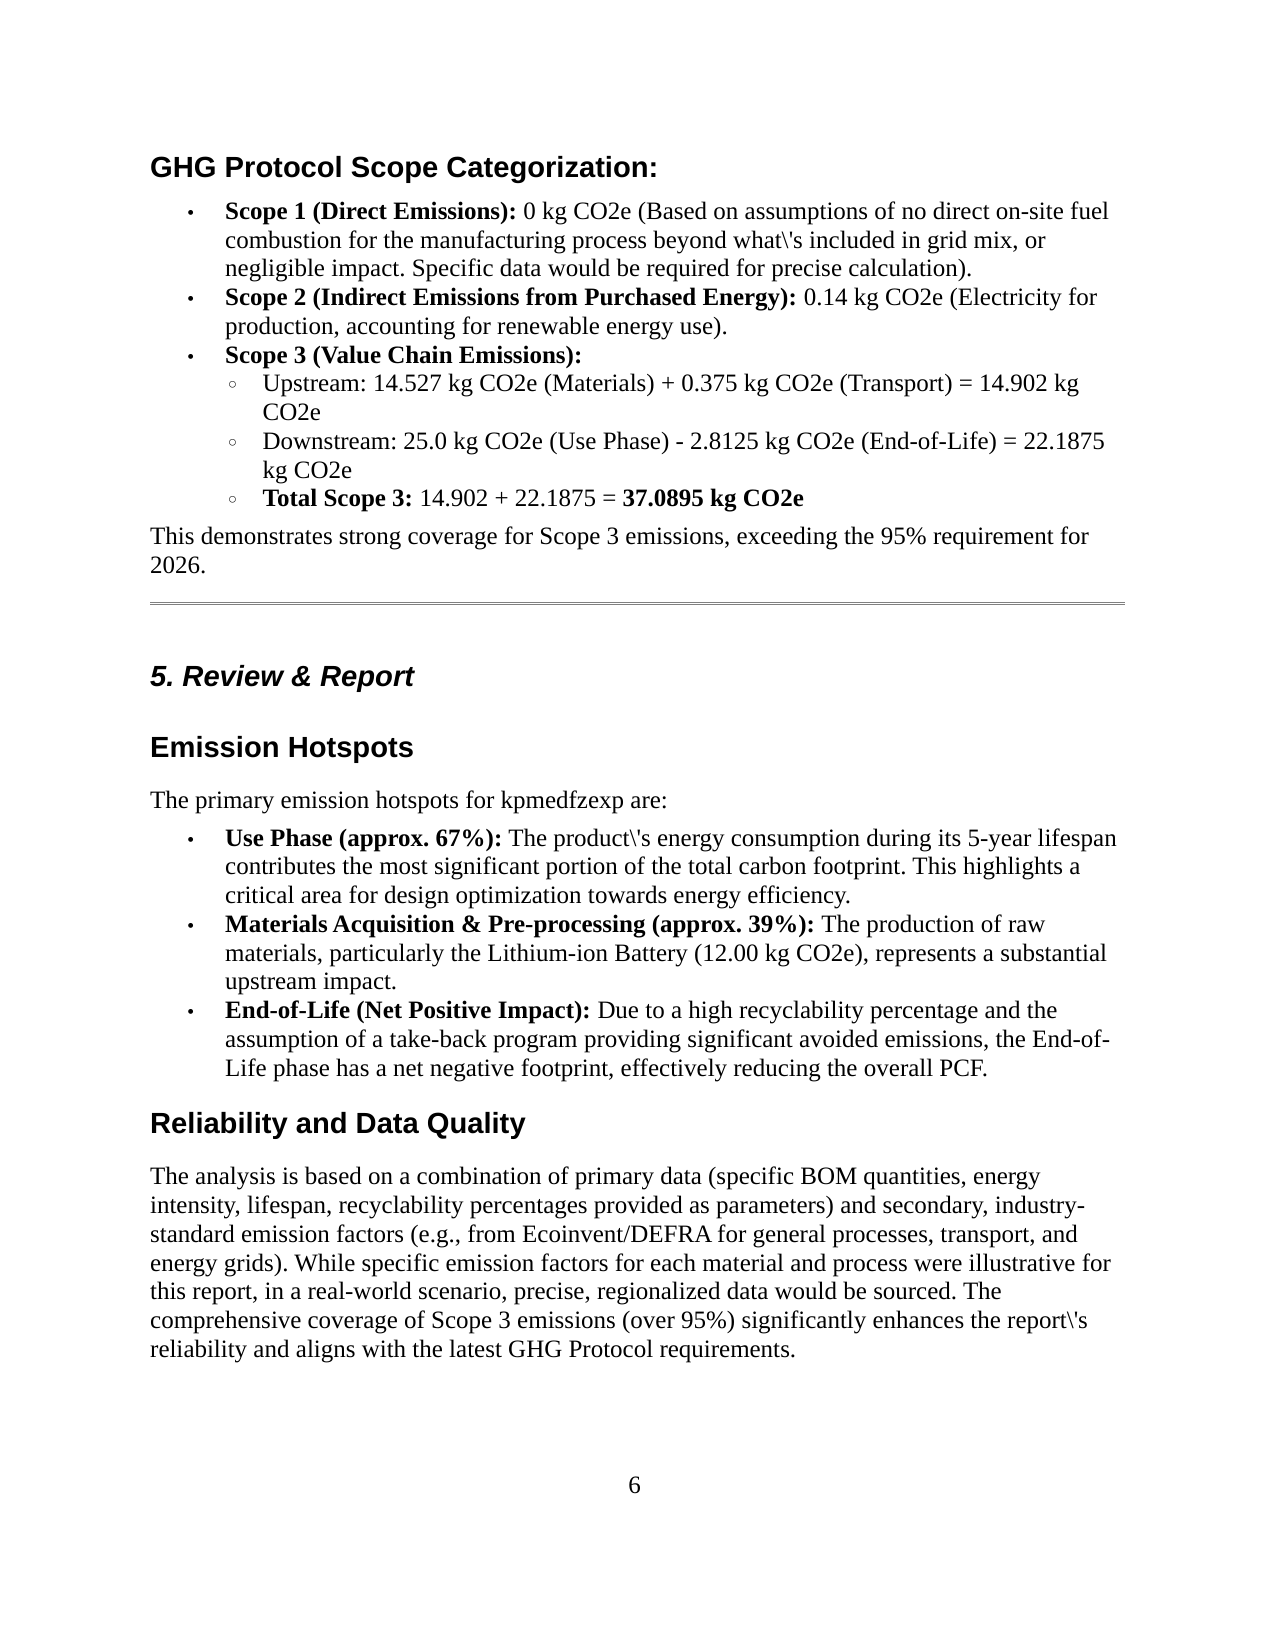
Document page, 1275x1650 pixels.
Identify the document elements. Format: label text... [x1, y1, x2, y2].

text The primary emission hotspots for kpmedfzexp are: [150, 785, 1125, 814]
list Downstream: 25.0 kg CO2e (Use Phase) - 2.8125 kg CO2e (End-of-Life) = 22.1875 kg CO2e [225, 426, 1125, 483]
list End-of-Life (Net Positive Impact): Due to a high recyclability percentage and the assumption of a take-back program providing significant avoided emissions, the End-of-Life phase has a net negative footprint, effectively reducing the overall PCF. [187, 995, 1125, 1081]
list Scope 1 (Direct Emissions): 0 kg CO2e (Based on assumptions of no direct on-site fuel combustion for the manufacturing process beyond what\'s included in grid mix, or negligible impact. Specific data would be required for precise calculation). [187, 196, 1125, 282]
subtitle Emission Hotspots [150, 730, 1125, 763]
list Use Phase (approx. 67%): The product\'s energy consumption during its 5-year lifespan contributes the most significant portion of the total carbon footprint. This highlights a critical area for design optimization towards energy efficiency. [187, 823, 1125, 909]
text The analysis is based on a combination of primary data (specific BOM quantities, energy intensity, lifespan, recyclability percentages provided as parameters) and secondary, industry-standard emission factors (e.g., from Ecoinvent/DEFRA for general processes, transport, and energy grids). While specific emission factors for each material and process were illustrative for this report, in a real-world scenario, precise, regionalized data would be sourced. The comprehensive coverage of Scope 3 emissions (over 95%) significantly enhances the report\'s reliability and aligns with the latest GHG Protocol requirements. [150, 1161, 1125, 1363]
subtitle 5. Review & Report [150, 659, 1125, 692]
list Total Scope 3: 14.902 + 22.1875 = 37.0895 kg CO2e [225, 483, 1125, 512]
list Scope 3 (Value Chain Emissions): [187, 340, 1125, 368]
subtitle Reliability and Data Quality [150, 1106, 1125, 1140]
list Materials Acquisition & Pre-processing (approx. 39%): The production of raw materials, particularly the Lithium-ion Battery (12.00 kg CO2e), represents a substantial upstream impact. [187, 909, 1125, 995]
list Scope 2 (Indirect Emissions from Purchased Energy): 0.14 kg CO2e (Electricity for production, accounting for renewable energy use). [187, 282, 1125, 340]
subtitle GHG Protocol Scope Categorization: [150, 150, 1125, 183]
list Upstream: 14.527 kg CO2e (Materials) + 0.375 kg CO2e (Transport) = 14.902 kg CO2e [225, 368, 1125, 426]
text This demonstrates strong coverage for Scope 3 emissions, exceeding the 95% requirement for 2026. [150, 521, 1125, 579]
